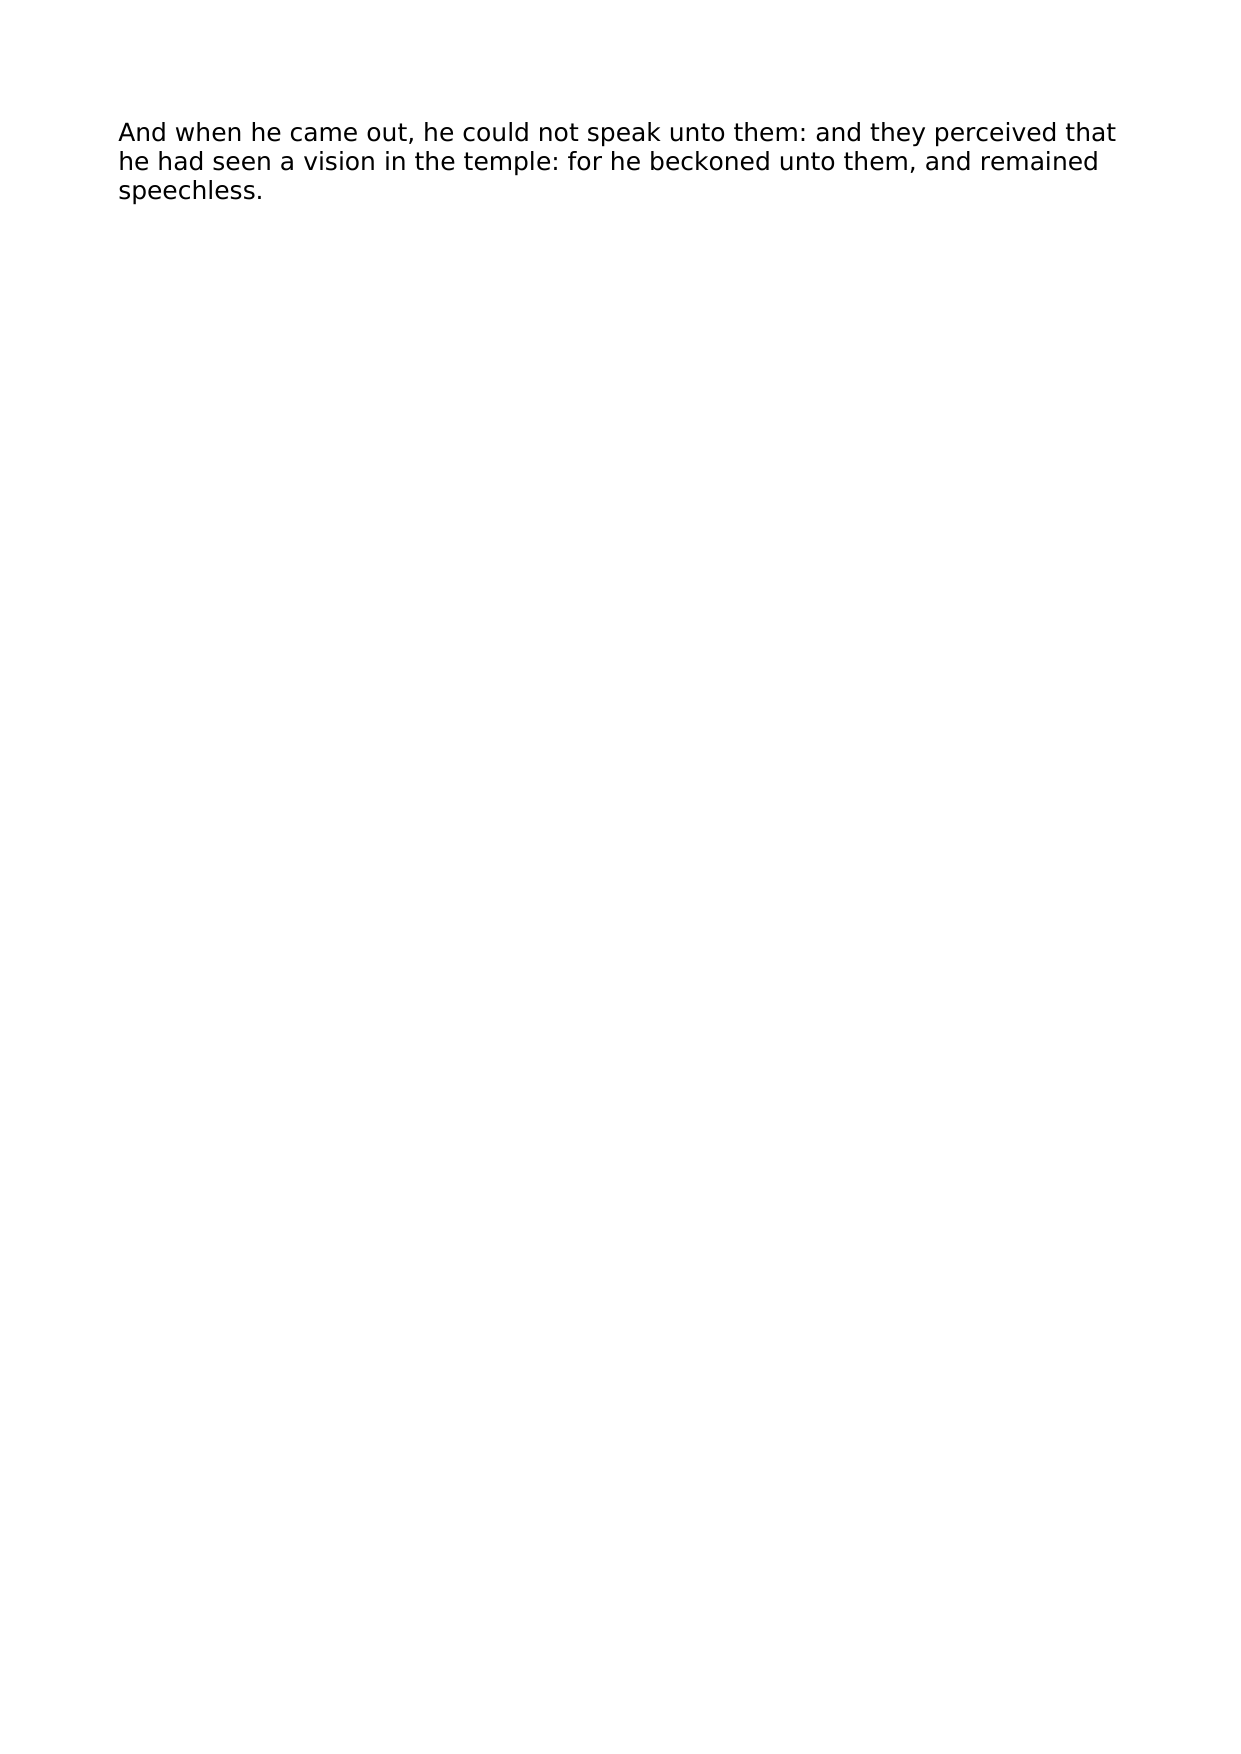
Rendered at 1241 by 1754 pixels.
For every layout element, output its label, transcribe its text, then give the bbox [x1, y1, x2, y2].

text And when he came out, he could not speak unto them: and they perceived that he had seen a vision in the temple: for he beckoned unto them, and remained speechless. [118, 118, 1122, 206]
